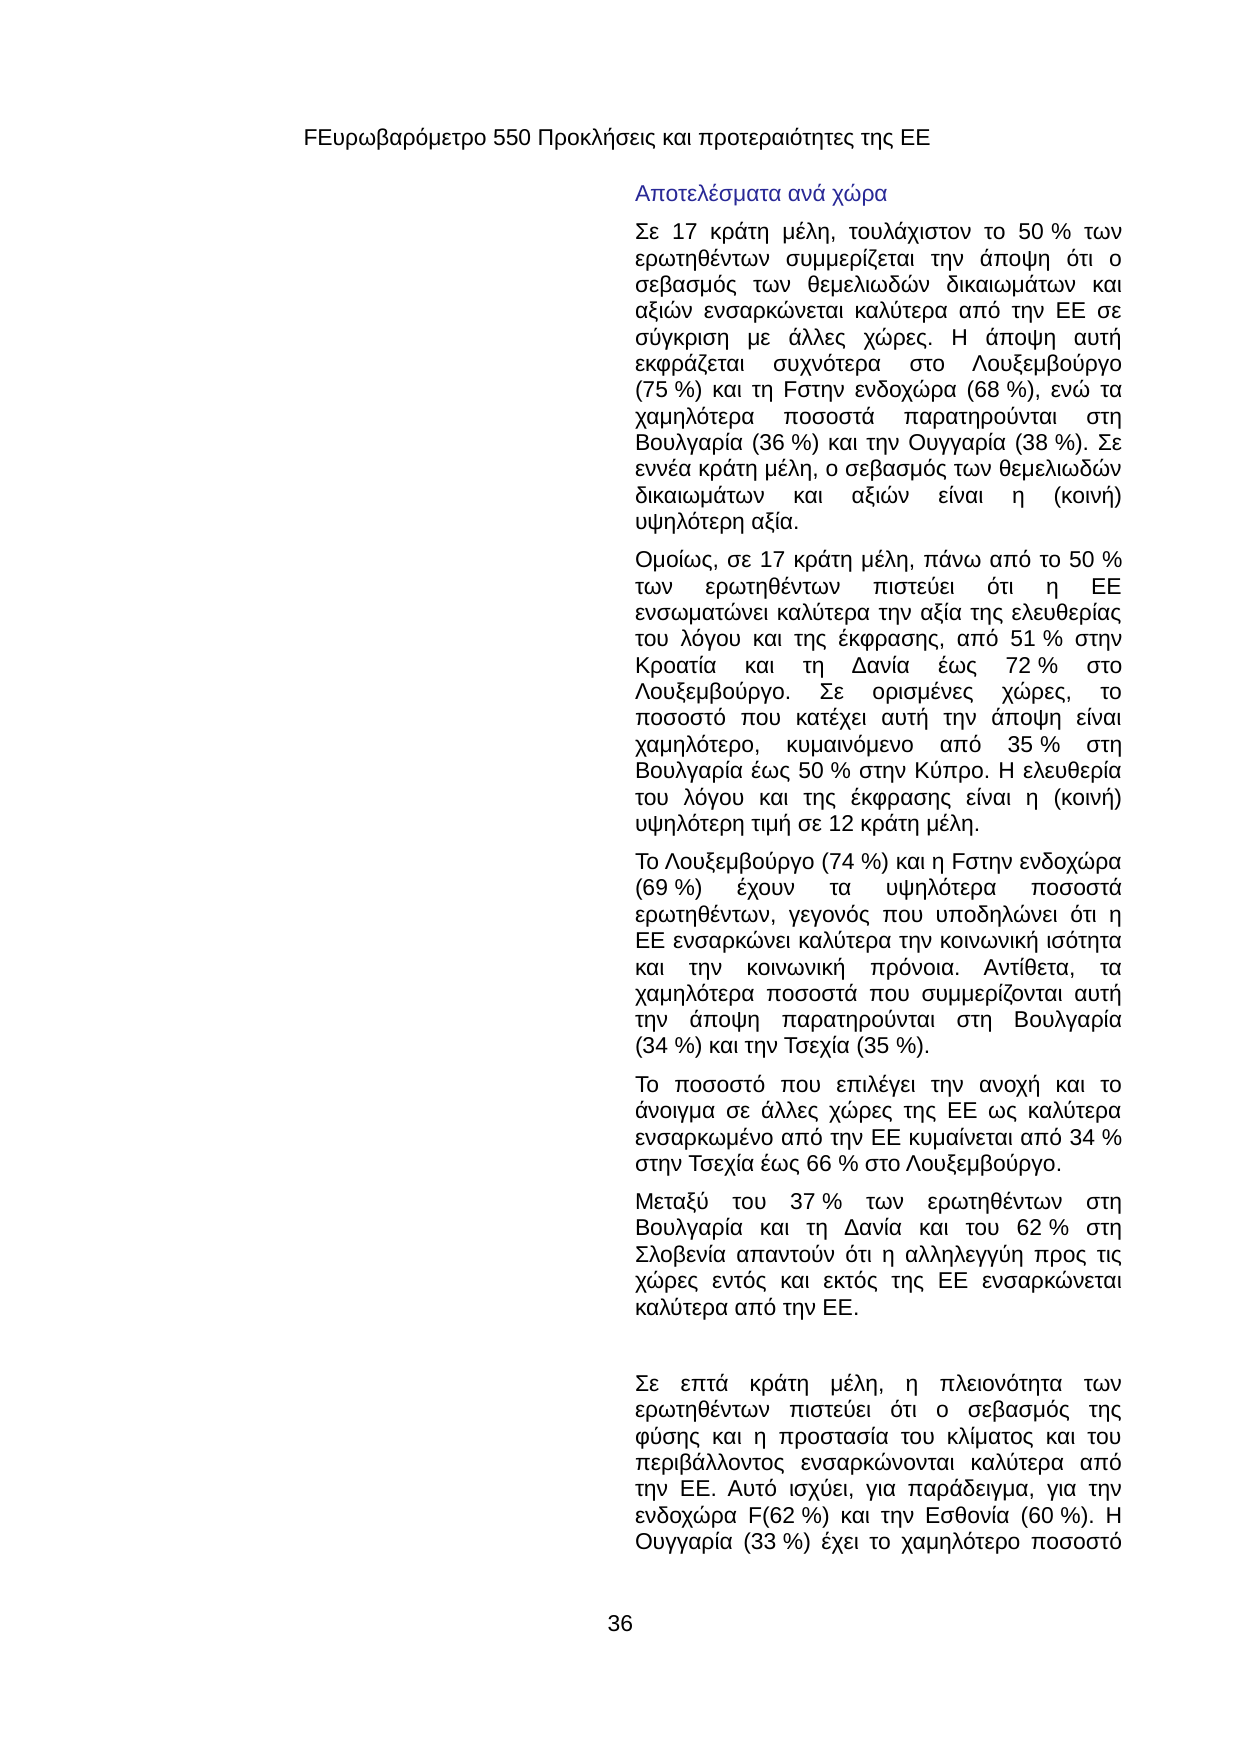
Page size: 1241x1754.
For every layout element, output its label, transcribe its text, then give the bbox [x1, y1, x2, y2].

text Σε επτά κράτη μέλη, η πλειονότητα των ερωτηθέντων πιστεύει ότι ο σεβασμός της φύσης και η προστασία του κλίματος και του περιβάλλοντος ενσαρκώνονται καλύτερα από την ΕΕ. Αυτό ισχύει, για παράδειγμα, για την ενδοχώρα F(62 %) και την Εσθονία (60 %). Η Ουγγαρία (33 %) έχει το χαμηλότερο ποσοστό [635, 1370, 1122, 1554]
text Το ποσοστό που επιλέγει την ανοχή και το άνοιγμα σε άλλες χώρες της ΕΕ ως καλύτερα ενσαρκωμένο από την ΕΕ κυμαίνεται από 34 % στην Τσεχία έως 66 % στο Λουξεμβούργο. [635, 1071, 1122, 1176]
text Μεταξύ του 37 % των ερωτηθέντων στη Βουλγαρία και τη Δανία και του 62 % στη Σλοβενία απαντούν ότι η αλληλεγγύη προς τις χώρες εντός και εκτός της ΕΕ ενσαρκώνεται καλύτερα από την ΕΕ. [635, 1188, 1122, 1320]
text Αποτελέσματα ανά χώρα [635, 180, 1122, 206]
text Σε 17 κράτη μέλη, τουλάχιστον το 50 % των ερωτηθέντων συμμερίζεται την άποψη ότι ο σεβασμός των θεμελιωδών δικαιωμάτων και αξιών ενσαρκώνεται καλύτερα από την ΕΕ σε σύγκριση με άλλες χώρες. Η άποψη αυτή εκφράζεται συχνότερα στο Λουξεμβούργο (75 %) και τη Fστην ενδοχώρα (68 %), ενώ τα χαμηλότερα ποσοστά παρατηρούνται στη Βουλγαρία (36 %) και την Ουγγαρία (38 %). Σε εννέα κράτη μέλη, ο σεβασμός των θεμελιωδών δικαιωμάτων και αξιών είναι η (κοινή) υψηλότερη αξία. [635, 218, 1122, 534]
text Το Λουξεμβούργο (74 %) και η Fστην ενδοχώρα (69 %) έχουν τα υψηλότερα ποσοστά ερωτηθέντων, γεγονός που υποδηλώνει ότι η ΕΕ ενσαρκώνει καλύτερα την κοινωνική ισότητα και την κοινωνική πρόνοια. Αντίθετα, τα χαμηλότερα ποσοστά που συμμερίζονται αυτή την άποψη παρατηρούνται στη Βουλγαρία (34 %) και την Τσεχία (35 %). [635, 848, 1122, 1059]
text Ομοίως, σε 17 κράτη μέλη, πάνω από το 50 % των ερωτηθέντων πιστεύει ότι η ΕΕ ενσωματώνει καλύτερα την αξία της ελευθερίας του λόγου και της έκφρασης, από 51 % στην Κροατία και τη Δανία έως 72 % στο Λουξεμβούργο. Σε ορισμένες χώρες, το ποσοστό που κατέχει αυτή την άποψη είναι χαμηλότερο, κυμαινόμενο από 35 % στη Βουλγαρία έως 50 % στην Κύπρο. Η ελευθερία του λόγου και της έκφρασης είναι η (κοινή) υψηλότερη τιμή σε 12 κράτη μέλη. [635, 546, 1122, 836]
